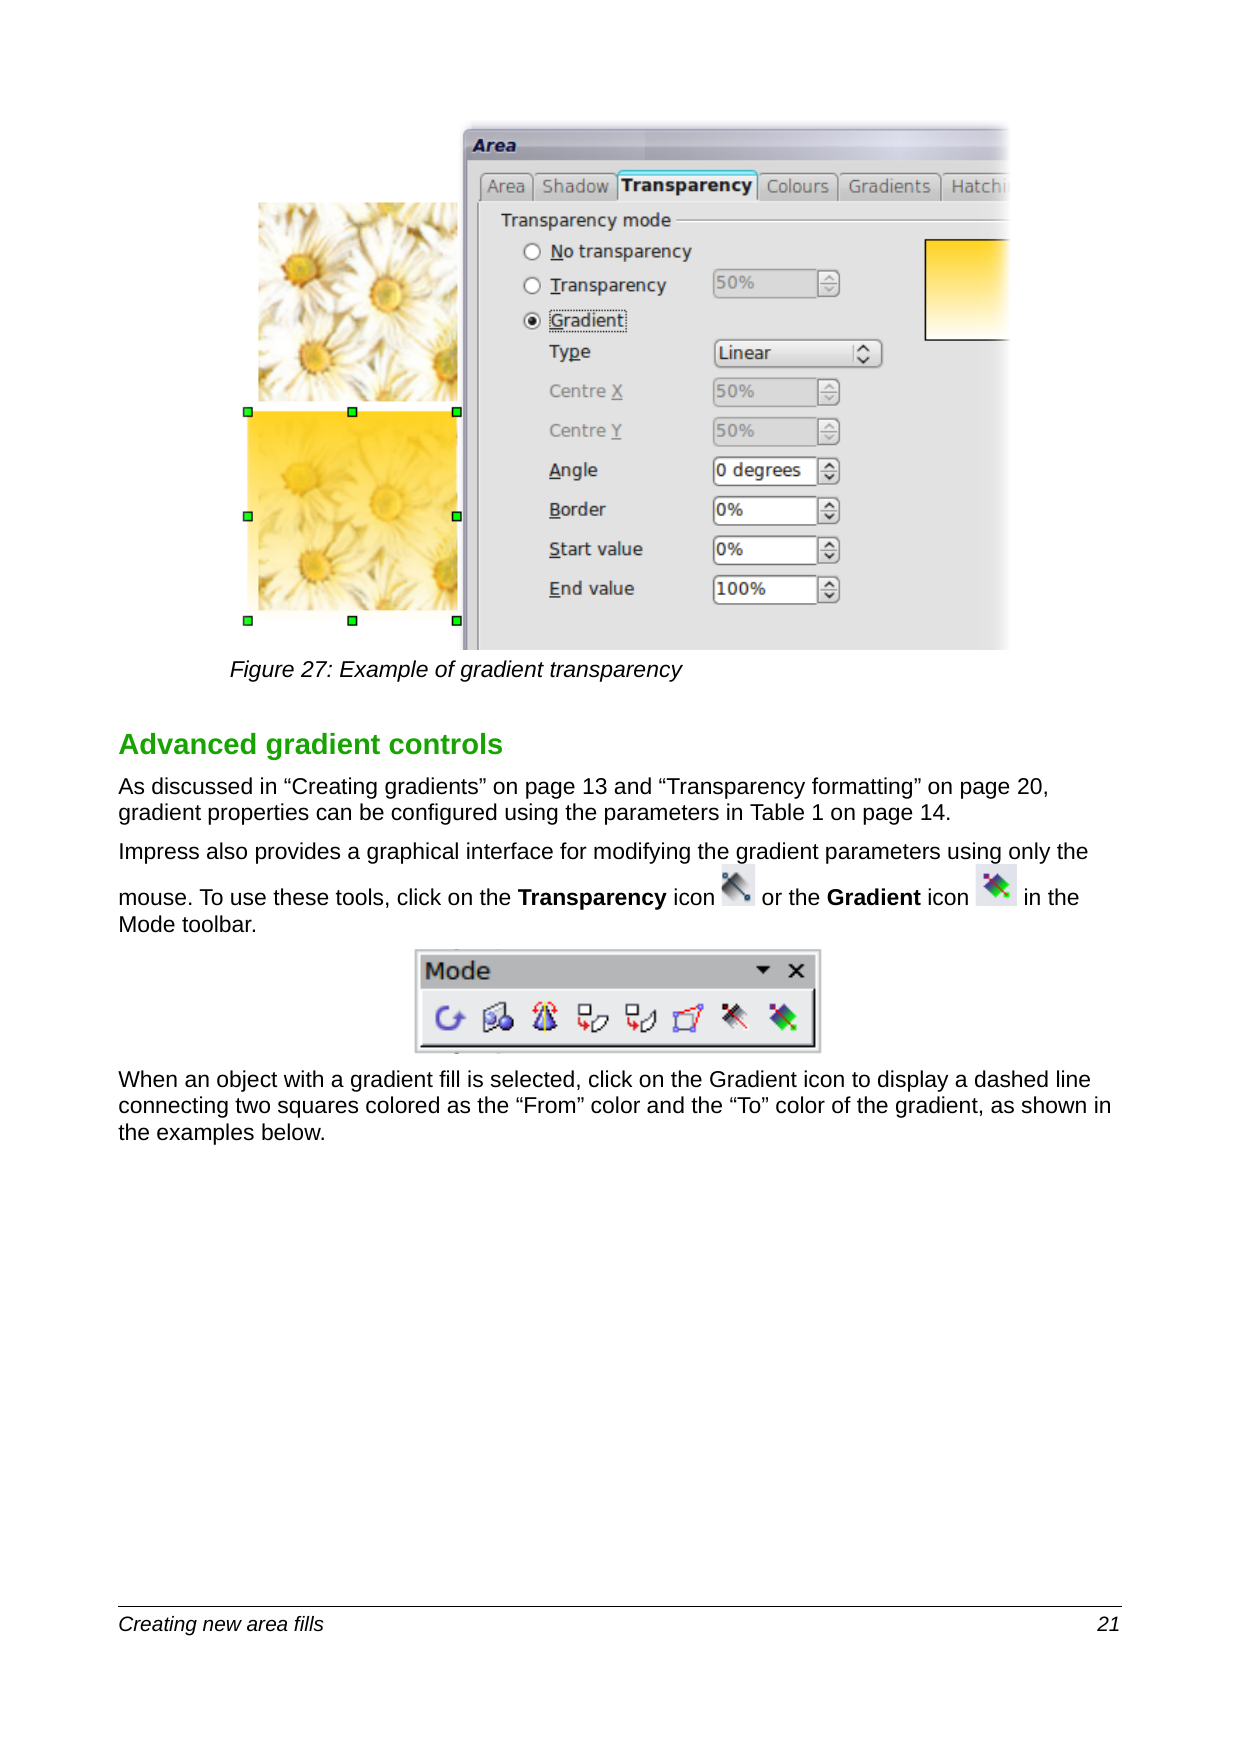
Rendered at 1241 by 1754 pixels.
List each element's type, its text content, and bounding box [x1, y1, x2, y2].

text Figure 27: Example of gradient transparency [229, 656, 1011, 682]
picture [229, 118, 1011, 650]
text When an object with a gradient fill is selected, click on the Gradient icon to display a dashed line connecting two squares colored as the “From” color and the “To” color of the gradient, as shown in the examples below. [118, 1066, 1122, 1145]
picture [409, 949, 831, 1054]
text As discussed in “Creating gradients” on page 13 and “Transparency formatting” on page 20, gradient properties can be configured using the parameters in Table 1 on page 14. [118, 773, 1122, 825]
text Impress also provides a graphical interface for modifying the gradient parameters using only the mouse. To use these tools, click on the Transparency icon or the Gradient icon in the Mode toolbar. [118, 838, 1122, 937]
subtitle Advanced gradient controls [118, 727, 1122, 760]
picture [975, 864, 1017, 906]
picture [721, 864, 756, 906]
